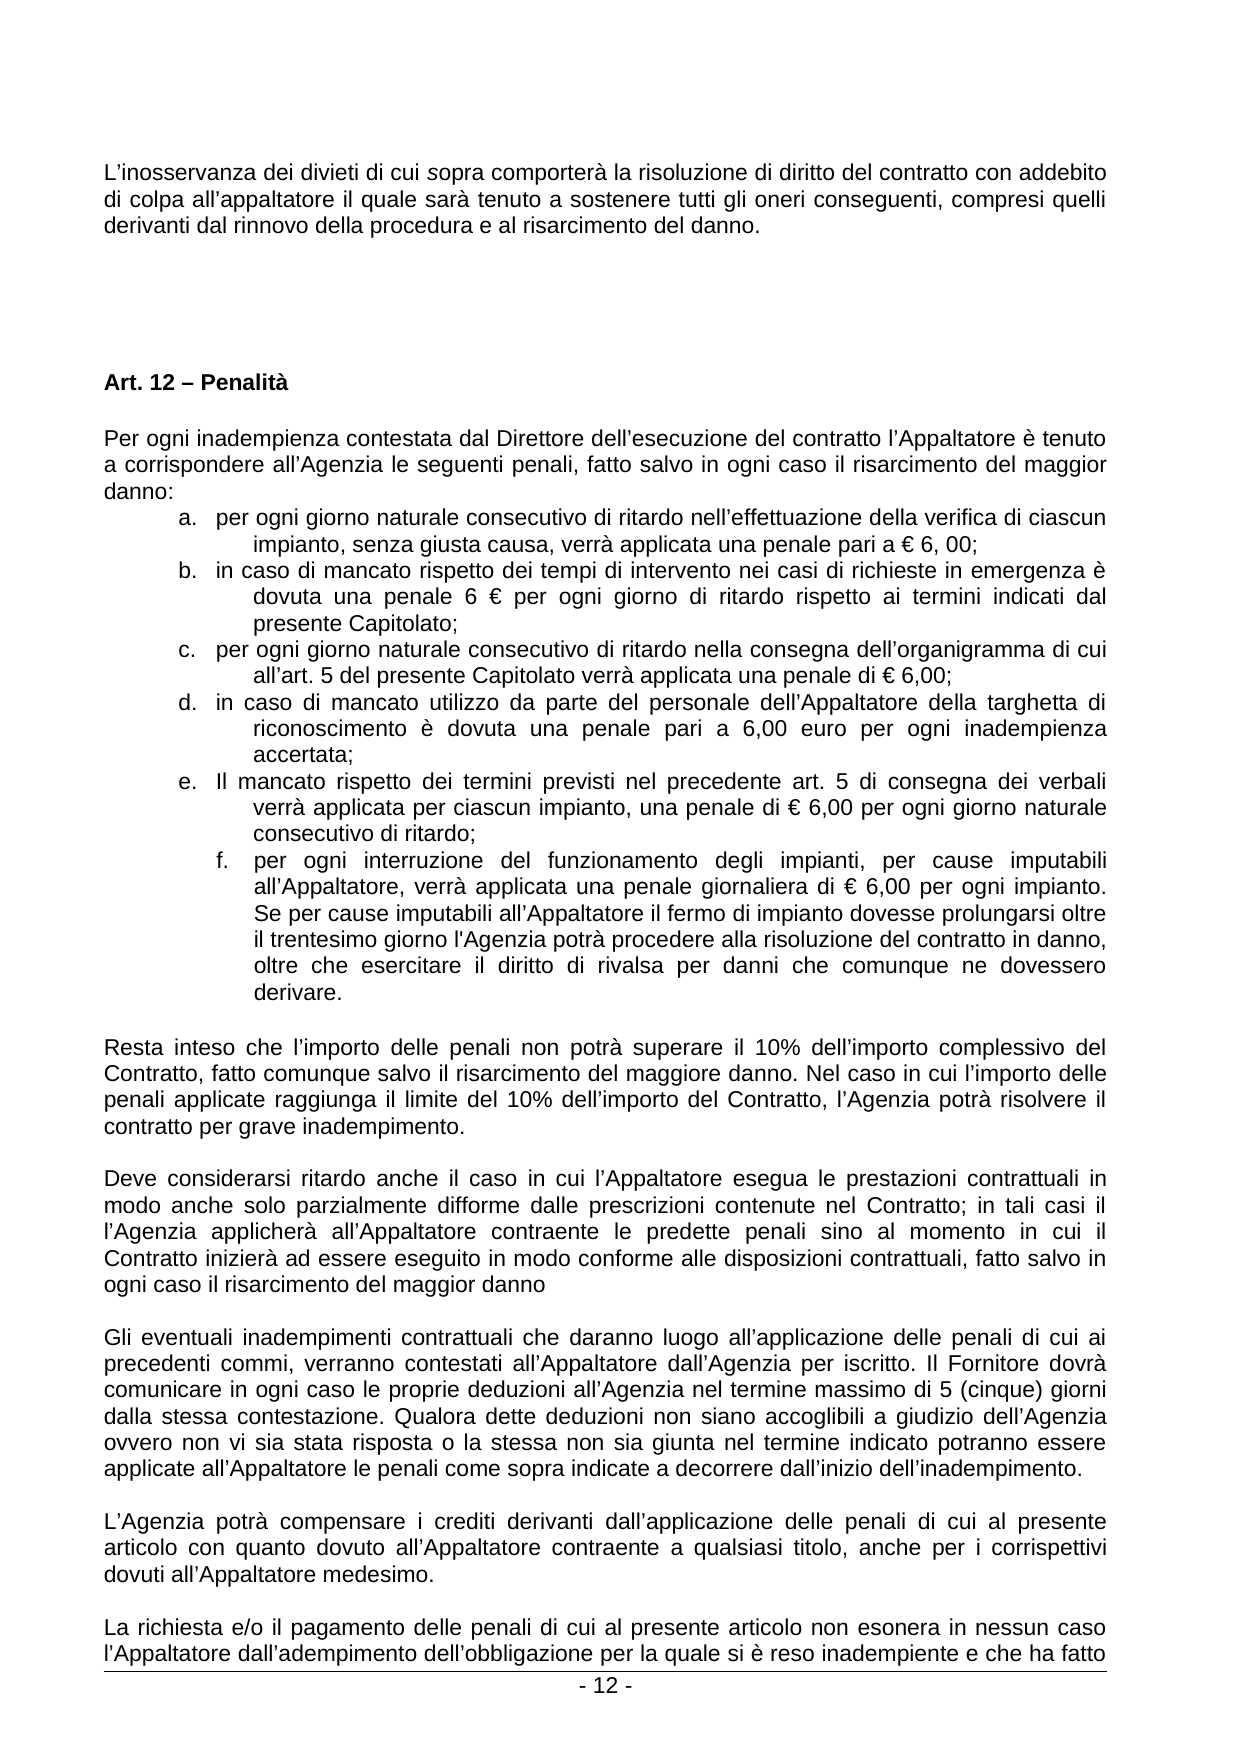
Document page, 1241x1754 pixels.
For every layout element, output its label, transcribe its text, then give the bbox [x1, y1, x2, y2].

list Il mancato rispetto dei termini previsti nel precedente art. 5 di consegna dei verbali verrà applicata per ciascun impianto, una penale di € 6,00 per ogni giorno naturale consecutivo di ritardo; [178, 768, 1107, 847]
list in caso di mancato utilizzo da parte del personale dell’Appaltatore della targhetta di riconoscimento è dovuta una penale pari a 6,00 euro per ogni inadempienza accertata; [178, 689, 1107, 768]
text L’Agenzia potrà compensare i crediti derivanti dall’applicazione delle penali di cui al presente articolo con quanto dovuto all’Appaltatore contraente a qualsiasi titolo, anche per i corrispettivi dovuti all’Appaltatore medesimo. [103, 1508, 1107, 1587]
text Resta inteso che l’importo delle penali non potrà superare il 10% dell’importo complessivo del Contratto, fatto comunque salvo il risarcimento del maggiore danno. Nel caso in cui l’importo delle penali applicate raggiunga il limite del 10% dell’importo del Contratto, l’Agenzia potrà risolvere il contratto per grave inadempimento. [103, 1034, 1107, 1139]
list per ogni giorno naturale consecutivo di ritardo nella consegna dell’organigramma di cui all’art. 5 del presente Capitolato verrà applicata una penale di € 6,00; [178, 636, 1107, 689]
text L’inosservanza dei divieti di cui sopra comporterà la risoluzione di diritto del contratto con addebito di colpa all’appaltatore il quale sarà tenuto a sostenere tutti gli oneri conseguenti, compresi quelli derivanti dal rinnovo della procedura e al risarcimento del danno. [103, 159, 1107, 238]
list per ogni interruzione del funzionamento degli impianti, per cause imputabili all’Appaltatore, verrà applicata una penale giornaliera di € 6,00 per ogni impianto. Se per cause imputabili all’Appaltatore il fermo di impianto dovesse prolungarsi oltre il trentesimo giorno l'Agenzia potrà procedere alla risoluzione del contratto in danno, oltre che esercitare il diritto di rivalsa per danni che comunque ne dovessero derivare. [216, 847, 1107, 1005]
list in caso di mancato rispetto dei tempi di intervento nei casi di richieste in emergenza è dovuta una penale 6 € per ogni giorno di ritardo rispetto ai termini indicati dal presente Capitolato; [178, 557, 1107, 636]
text La richiesta e/o il pagamento delle penali di cui al presente articolo non esonera in nessun caso l’Appaltatore dall’adempimento dell’obbligazione per la quale si è reso inadempiente e che ha fatto [103, 1613, 1107, 1666]
list per ogni giorno naturale consecutivo di ritardo nell’effettuazione della verifica di ciascun impianto, senza giusta causa, verrà applicata una penale pari a € 6, 00; [178, 504, 1107, 557]
text Deve considerarsi ritardo anche il caso in cui l’Appaltatore esegua le prestazioni contrattuali in modo anche solo parzialmente difforme dalle prescrizioni contenute nel Contratto; in tali casi il l’Agenzia applicherà all’Appaltatore contraente le predette penali sino al momento in cui il Contratto inizierà ad essere eseguito in modo conforme alle disposizioni contrattuali, fatto salvo in ogni caso il risarcimento del maggior danno [103, 1165, 1107, 1297]
text Gli eventuali inadempimenti contrattuali che daranno luogo all’applicazione delle penali di cui ai precedenti commi, verranno contestati all’Appaltatore dall’Agenzia per iscritto. Il Fornitore dovrà comunicare in ogni caso le proprie deduzioni all’Agenzia nel termine massimo di 5 (cinque) giorni dalla stessa contestazione. Qualora dette deduzioni non siano accoglibili a giudizio dell’Agenzia ovvero non vi sia stata risposta o la stessa non sia giunta nel termine indicato potranno essere applicate all’Appaltatore le penali come sopra indicate a decorrere dall’inizio dell’inadempimento. [103, 1323, 1107, 1482]
subtitle Art. 12 – Penalità [103, 368, 1107, 395]
text Per ogni inadempienza contestata dal Direttore dell’esecuzione del contratto l’Appaltatore è tenuto a corrispondere all’Agenzia le seguenti penali, fatto salvo in ogni caso il risarcimento del maggior danno: [103, 425, 1107, 504]
